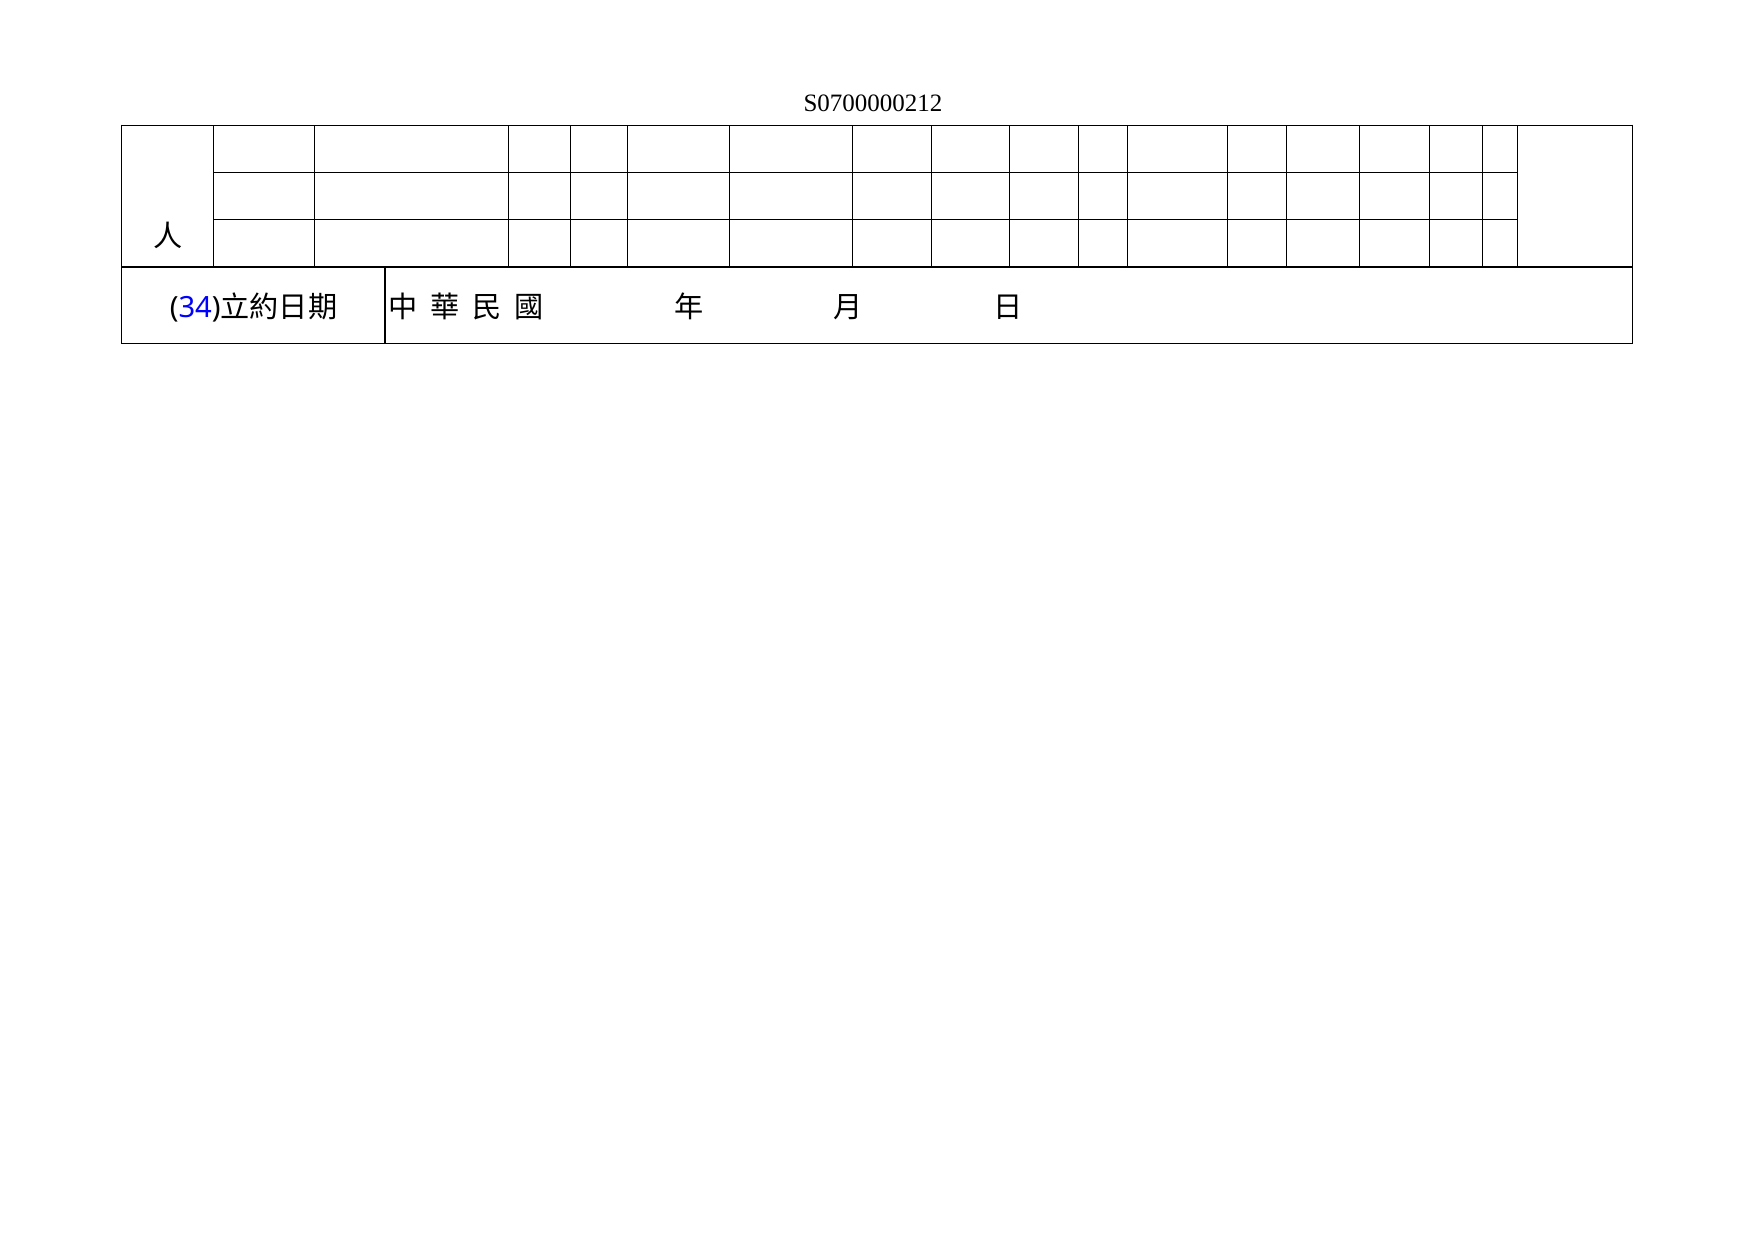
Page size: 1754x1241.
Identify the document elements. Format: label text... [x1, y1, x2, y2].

table_cell [571, 173, 627, 219]
table_cell [1430, 126, 1482, 172]
table_cell [509, 126, 570, 172]
table_cell [730, 220, 852, 266]
table_cell [509, 220, 570, 266]
table_cell [1010, 173, 1078, 219]
table_cell [1079, 220, 1127, 266]
table_cell [1079, 126, 1127, 172]
table_cell [1079, 173, 1127, 219]
table_cell [932, 173, 1009, 219]
table_cell [1228, 126, 1286, 172]
table_cell [1010, 126, 1078, 172]
table_cell [1228, 220, 1286, 266]
table_cell [1128, 220, 1227, 266]
table_cell [1430, 173, 1482, 219]
table_cell [730, 126, 852, 172]
table_cell [1128, 126, 1227, 172]
table_cell [1483, 126, 1517, 172]
table_cell [853, 126, 931, 172]
table_cell [932, 126, 1009, 172]
table_cell [932, 220, 1009, 266]
table_cell [628, 220, 729, 266]
table_cell [853, 220, 931, 266]
table_cell 中 華 民 國 年 月 日 [386, 268, 1632, 342]
table_cell [315, 173, 508, 219]
table_cell (34)立約日期 [122, 268, 384, 342]
table_cell [730, 173, 852, 219]
table_cell [214, 126, 314, 172]
table_cell [853, 173, 931, 219]
table_cell [1360, 173, 1429, 219]
table_cell [1287, 173, 1359, 219]
table_cell [214, 220, 314, 266]
table_cell [628, 173, 729, 219]
table_cell [571, 220, 627, 266]
table_cell [628, 126, 729, 172]
table_cell [315, 220, 508, 266]
table_cell [1228, 173, 1286, 219]
table_cell [571, 126, 627, 172]
table_cell [1287, 126, 1359, 172]
table_cell [1483, 220, 1517, 266]
table_cell [315, 126, 508, 172]
table_cell [1430, 220, 1482, 266]
table_cell [1360, 126, 1429, 172]
table_cell [509, 173, 570, 219]
table_cell [1287, 220, 1359, 266]
table_cell [1010, 220, 1078, 266]
table_cell [1128, 173, 1227, 219]
table_cell [1518, 126, 1632, 266]
table_cell [214, 173, 314, 219]
table_cell [1360, 220, 1429, 266]
table_cell 人 [122, 126, 213, 266]
table_cell [1483, 173, 1517, 219]
